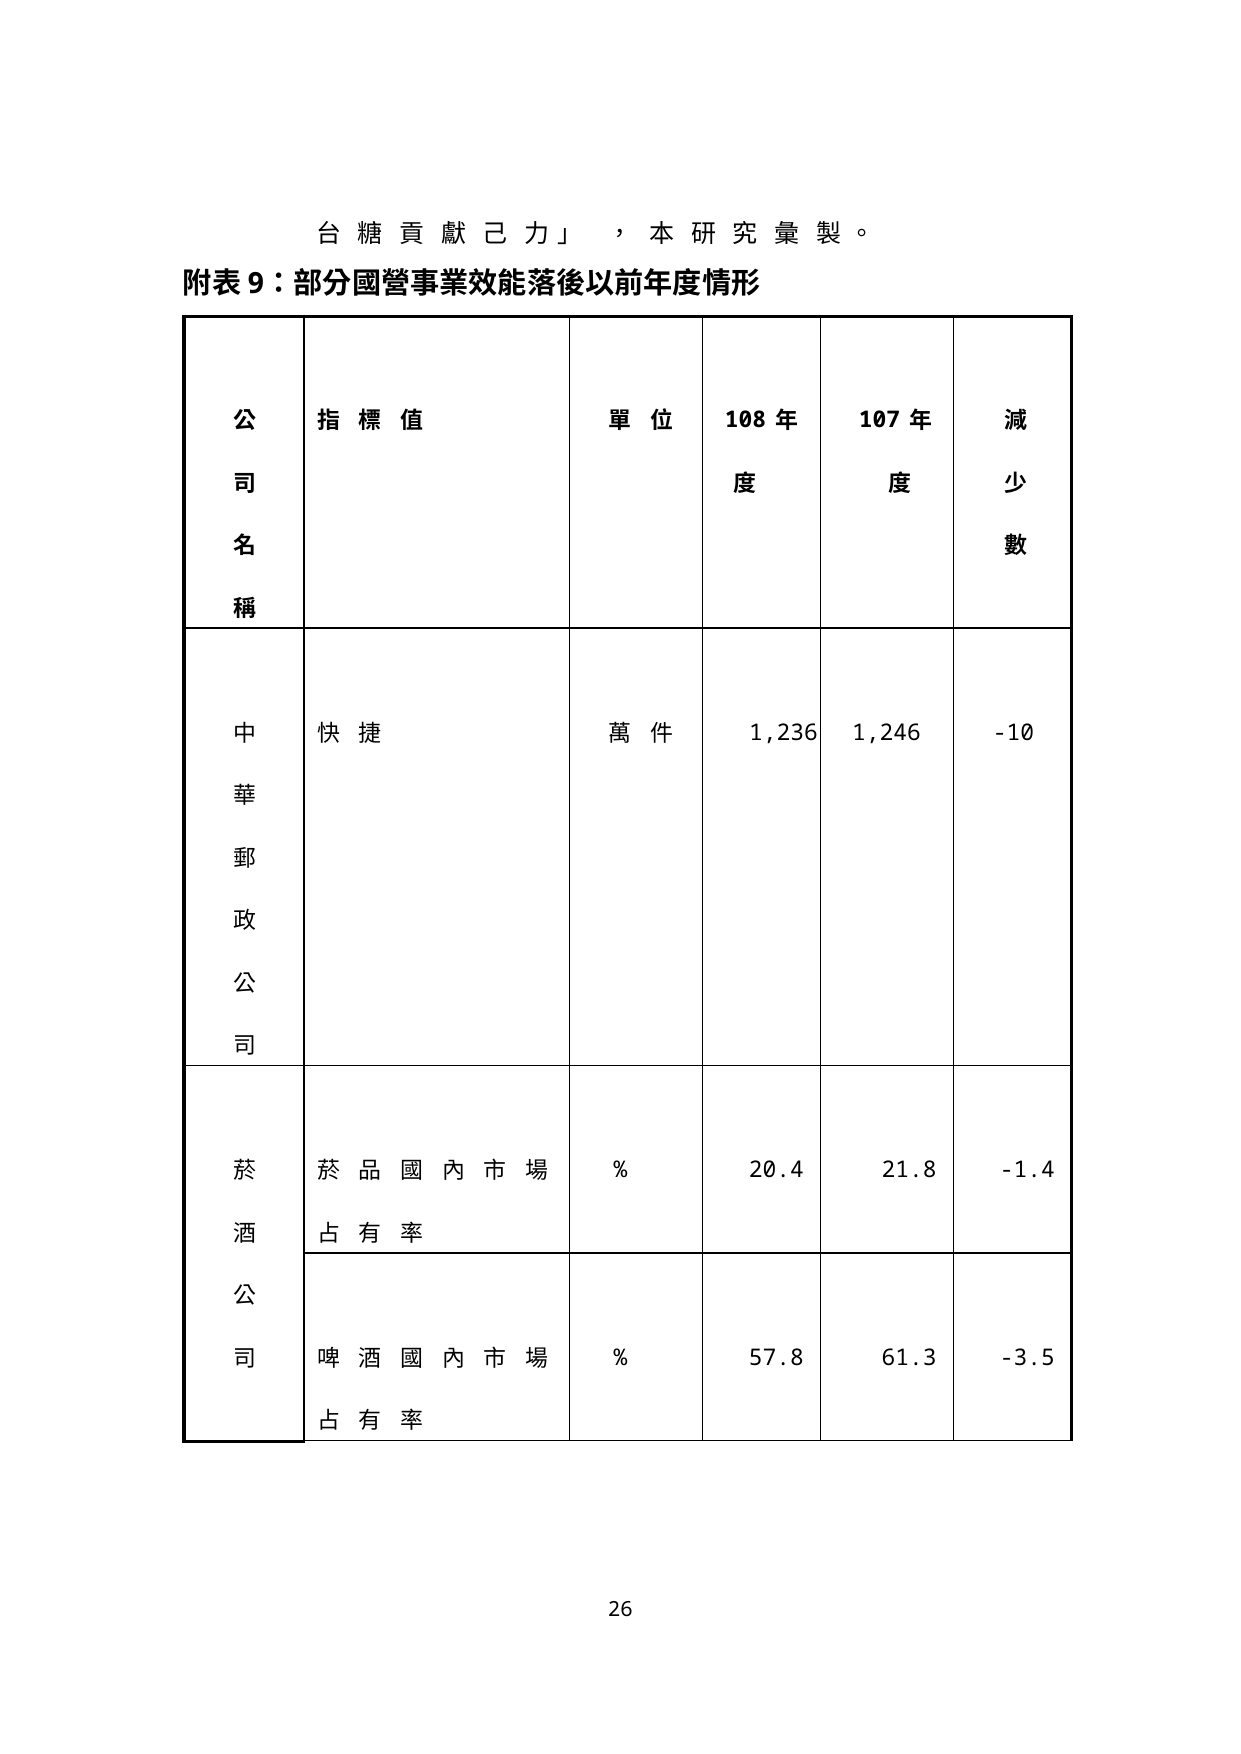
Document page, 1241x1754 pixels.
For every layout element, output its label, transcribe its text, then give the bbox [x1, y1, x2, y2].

text 台糖貢獻己力」，本研究彙製。 [183, 189, 1058, 252]
table_cell 1,236 [703, 629, 820, 1064]
table_cell -10 [954, 629, 1070, 1064]
table_cell % [570, 1254, 702, 1439]
table_header 減少數 [954, 318, 1070, 627]
table_cell -3.5 [954, 1254, 1070, 1439]
table_cell 21.8 [821, 1066, 953, 1252]
table_cell 61.3 [821, 1254, 953, 1439]
table_header 108年度 [703, 318, 820, 627]
table_cell 菸品國內市場占有率 [305, 1066, 569, 1252]
table_cell 20.4 [703, 1066, 820, 1252]
table_cell 中華郵政公司 [186, 629, 303, 1064]
table_header 公司名稱 [186, 318, 303, 627]
table_header 單位 [570, 318, 702, 627]
table_cell % [570, 1066, 702, 1252]
table_cell 萬件 [570, 629, 702, 1064]
table_cell 菸酒公司 [186, 1066, 303, 1439]
table_cell 啤酒國內市場占有率 [305, 1254, 569, 1439]
table_header 指標值 [305, 318, 569, 627]
table_cell 快捷 [305, 629, 569, 1064]
table_header 107年度 [821, 318, 953, 627]
table_cell 1,246 [821, 629, 953, 1064]
text 附表9：部分國營事業效能落後以前年度情形 [183, 252, 1058, 304]
table_cell 57.8 [703, 1254, 820, 1439]
table_cell -1.4 [954, 1066, 1070, 1252]
